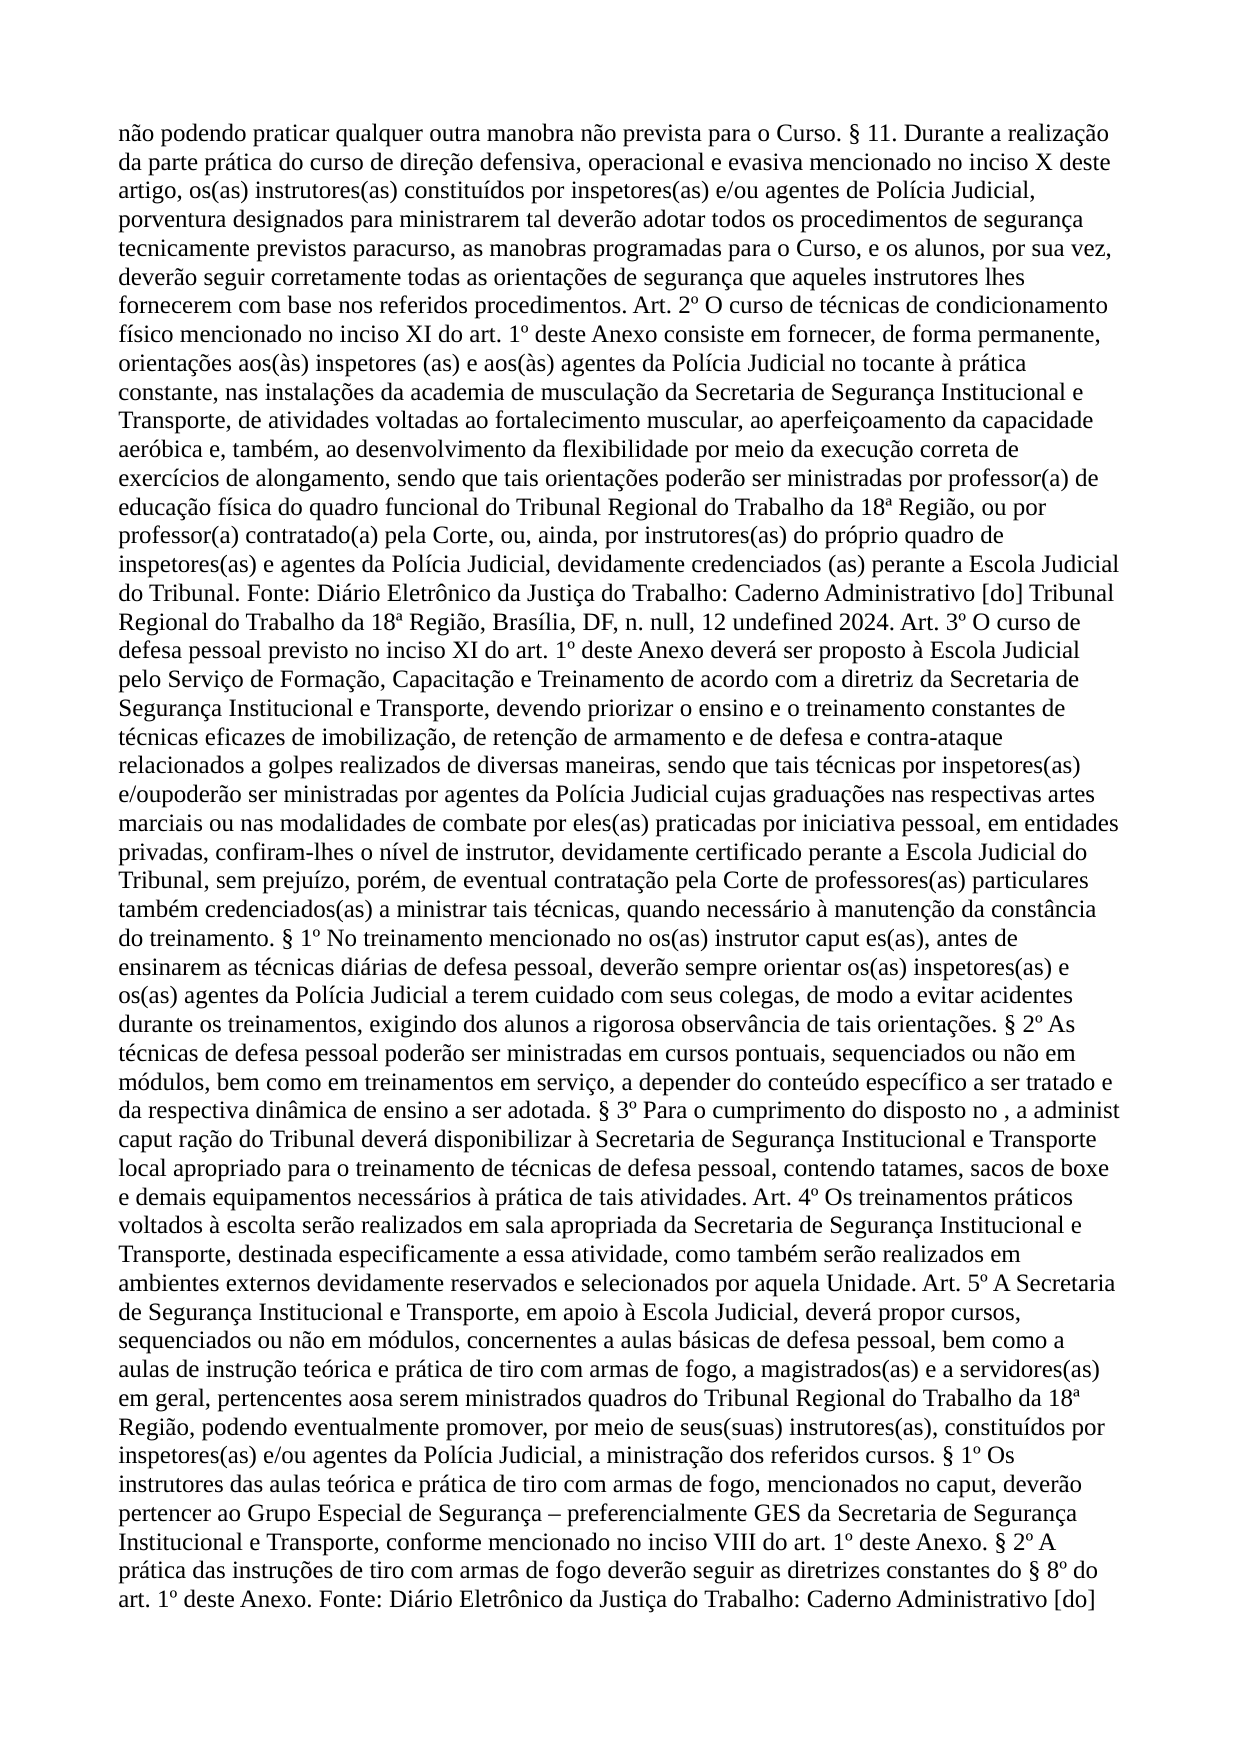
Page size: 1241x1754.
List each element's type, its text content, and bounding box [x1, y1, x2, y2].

text não podendo praticar qualquer outra manobra não prevista para o Curso. § 11. Durante a realização da parte prática do curso de direção defensiva, operacional e evasiva mencionado no inciso X deste artigo, os(as) instrutores(as) constituídos por inspetores(as) e/ou agentes de Polícia Judicial, porventura designados para ministrarem tal deverão adotar todos os procedimentos de segurança tecnicamente previstos paracurso, as manobras programadas para o Curso, e os alunos, por sua vez, deverão seguir corretamente todas as orientações de segurança que aqueles instrutores lhes fornecerem com base nos referidos procedimentos. Art. 2º O curso de técnicas de condicionamento físico mencionado no inciso XI do art. 1º deste Anexo consiste em fornecer, de forma permanente, orientações aos(às) inspetores (as) e aos(às) agentes da Polícia Judicial no tocante à prática constante, nas instalações da academia de musculação da Secretaria de Segurança Institucional e Transporte, de atividades voltadas ao fortalecimento muscular, ao aperfeiçoamento da capacidade aeróbica e, também, ao desenvolvimento da flexibilidade por meio da execução correta de exercícios de alongamento, sendo que tais orientações poderão ser ministradas por professor(a) de educação física do quadro funcional do Tribunal Regional do Trabalho da 18ª Região, ou por professor(a) contratado(a) pela Corte, ou, ainda, por instrutores(as) do próprio quadro de inspetores(as) e agentes da Polícia Judicial, devidamente credenciados (as) perante a Escola Judicial do Tribunal. Fonte: Diário Eletrônico da Justiça do Trabalho: Caderno Administrativo [do] Tribunal Regional do Trabalho da 18ª Região, Brasília, DF, n. null, 12 undefined 2024. Art. 3º O curso de defesa pessoal previsto no inciso XI do art. 1º deste Anexo deverá ser proposto à Escola Judicial pelo Serviço de Formação, Capacitação e Treinamento de acordo com a diretriz da Secretaria de Segurança Institucional e Transporte, devendo priorizar o ensino e o treinamento constantes de técnicas eficazes de imobilização, de retenção de armamento e de defesa e contra-ataque relacionados a golpes realizados de diversas maneiras, sendo que tais técnicas por inspetores(as) e/oupoderão ser ministradas por agentes da Polícia Judicial cujas graduações nas respectivas artes marciais ou nas modalidades de combate por eles(as) praticadas por iniciativa pessoal, em entidades privadas, confiram-lhes o nível de instrutor, devidamente certificado perante a Escola Judicial do Tribunal, sem prejuízo, porém, de eventual contratação pela Corte de professores(as) particulares também credenciados(as) a ministrar tais técnicas, quando necessário à manutenção da constância do treinamento. § 1º No treinamento mencionado no os(as) instrutor caput es(as), antes de ensinarem as técnicas diárias de defesa pessoal, deverão sempre orientar os(as) inspetores(as) e os(as) agentes da Polícia Judicial a terem cuidado com seus colegas, de modo a evitar acidentes durante os treinamentos, exigindo dos alunos a rigorosa observância de tais orientações. § 2º As técnicas de defesa pessoal poderão ser ministradas em cursos pontuais, sequenciados ou não em módulos, bem como em treinamentos em serviço, a depender do conteúdo específico a ser tratado e da respectiva dinâmica de ensino a ser adotada. § 3º Para o cumprimento do disposto no , a administ caput ração do Tribunal deverá disponibilizar à Secretaria de Segurança Institucional e Transporte local apropriado para o treinamento de técnicas de defesa pessoal, contendo tatames, sacos de boxe e demais equipamentos necessários à prática de tais atividades. Art. 4º Os treinamentos práticos voltados à escolta serão realizados em sala apropriada da Secretaria de Segurança Institucional e Transporte, destinada especificamente a essa atividade, como também serão realizados em ambientes externos devidamente reservados e selecionados por aquela Unidade. Art. 5º A Secretaria de Segurança Institucional e Transporte, em apoio à Escola Judicial, deverá propor cursos, sequenciados ou não em módulos, concernentes a aulas básicas de defesa pessoal, bem como a aulas de instrução teórica e prática de tiro com armas de fogo, a magistrados(as) e a servidores(as) em geral, pertencentes aosa serem ministrados quadros do Tribunal Regional do Trabalho da 18ª Região, podendo eventualmente promover, por meio de seus(suas) instrutores(as), constituídos por inspetores(as) e/ou agentes da Polícia Judicial, a ministração dos referidos cursos. § 1º Os instrutores das aulas teórica e prática de tiro com armas de fogo, mencionados no caput, deverão pertencer ao Grupo Especial de Segurança – preferencialmente GES da Secretaria de Segurança Institucional e Transporte, conforme mencionado no inciso VIII do art. 1º deste Anexo. § 2º A prática das instruções de tiro com armas de fogo deverão seguir as diretrizes constantes do § 8º do art. 1º deste Anexo. Fonte: Diário Eletrônico da Justiça do Trabalho: Caderno Administrativo [do] [118, 118, 1122, 1613]
